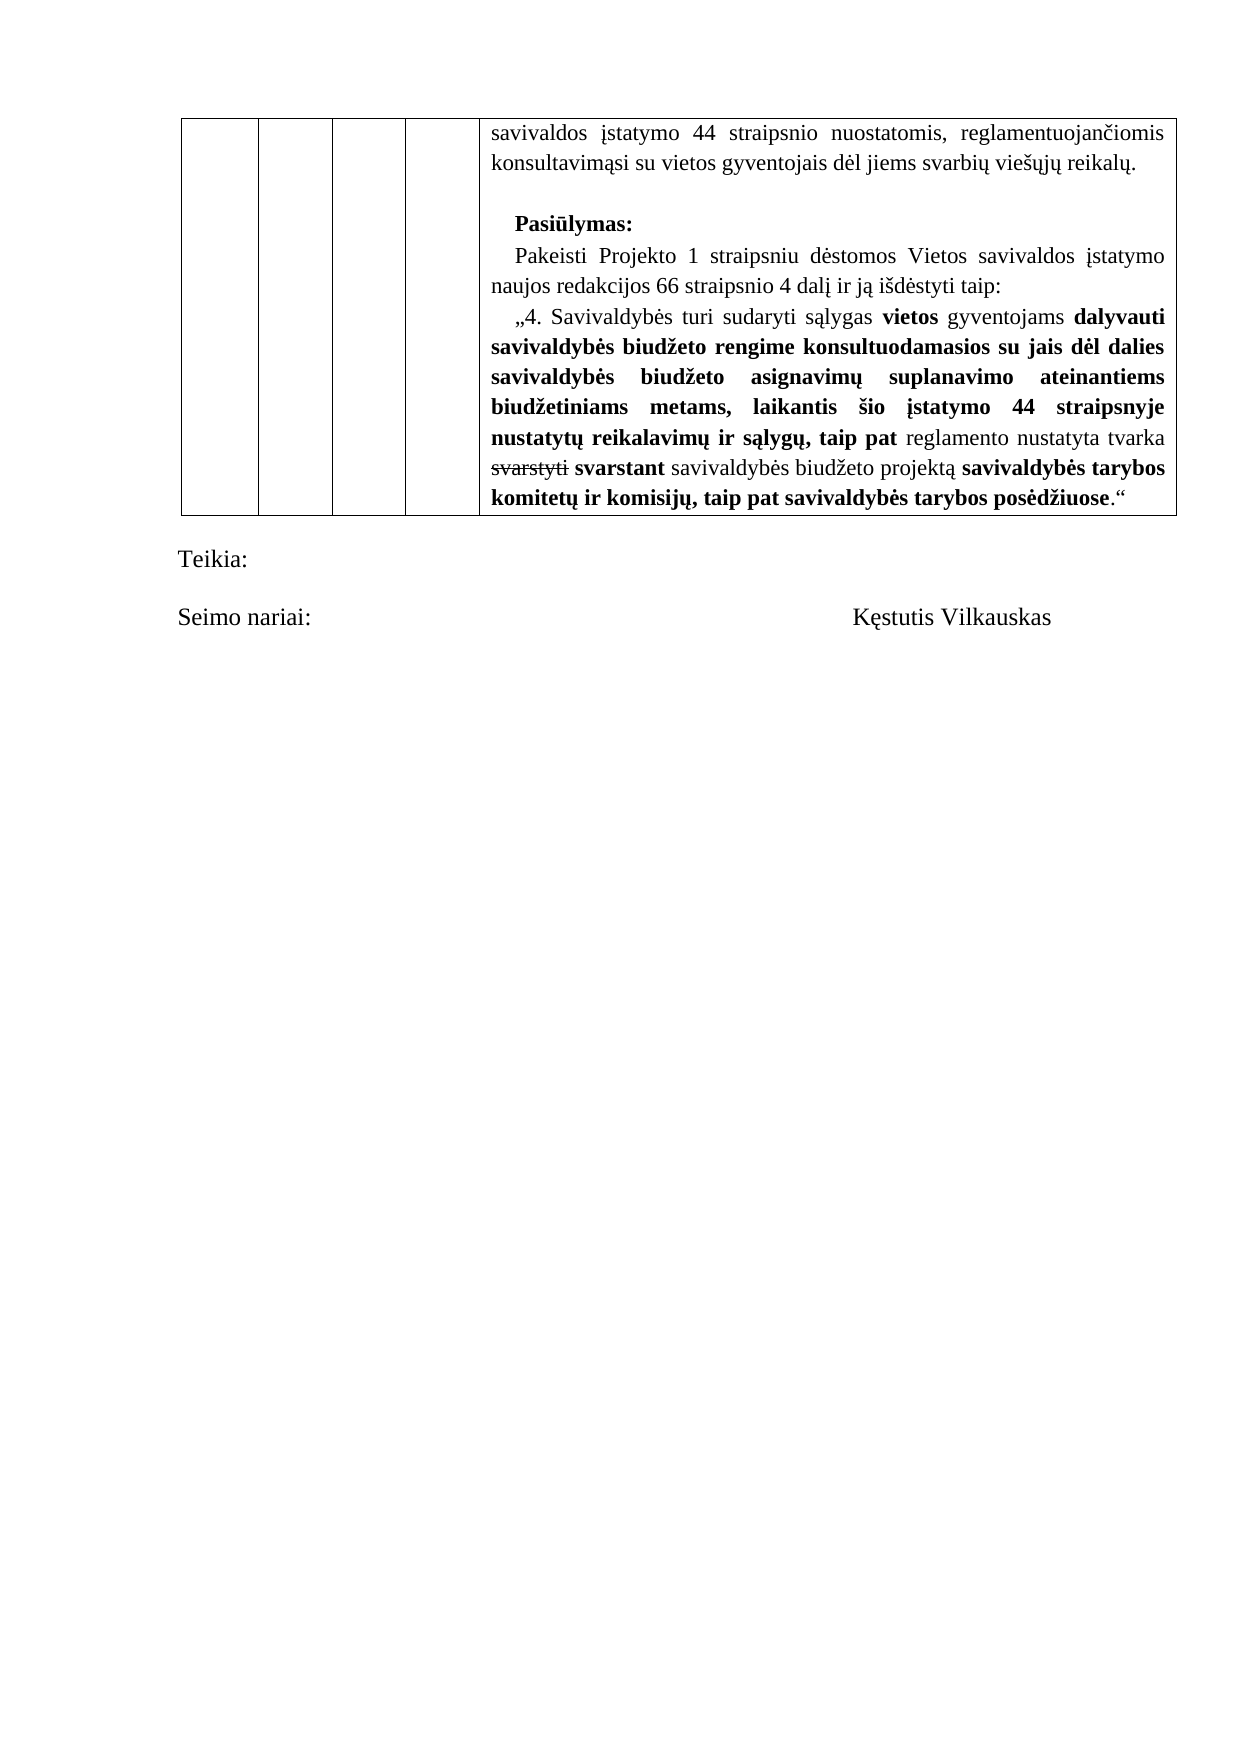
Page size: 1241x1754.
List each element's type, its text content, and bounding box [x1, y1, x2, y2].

table_cell [182, 119, 258, 515]
table_cell [406, 119, 479, 515]
table_cell [259, 119, 332, 515]
text Teikia: [177, 544, 1181, 573]
table_cell [333, 119, 405, 515]
table_cell savivaldos įstatymo 44 straipsnio nuostatomis, reglamentuojančiomis konsultavimąsi su vietos gyventojais dėl jiems svarbių viešųjų reikalų. Pasiūlymas: Pakeisti Projekto 1 straipsniu dėstomos Vietos savivaldos įstatymo naujos redakcijos 66 straipsnio 4 dalį ir ją išdėstyti taip: „4. Savivaldybės turi sudaryti sąlygas vietos gyventojams dalyvauti savivaldybės biudžeto rengime konsultuodamasios su jais dėl dalies savivaldybės biudžeto asignavimų suplanavimo ateinantiems biudžetiniams metams, laikantis šio įstatymo 44 straipsnyje nustatytų reikalavimų ir sąlygų, taip pat reglamento nustatyta tvarka svarstyti svarstant savivaldybės biudžeto projektą savivaldybės tarybos komitetų ir komisijų, taip pat savivaldybės tarybos posėdžiuose.“ [480, 119, 1176, 515]
text Seimo nariai: Kęstutis Vilkauskas [177, 602, 1181, 659]
